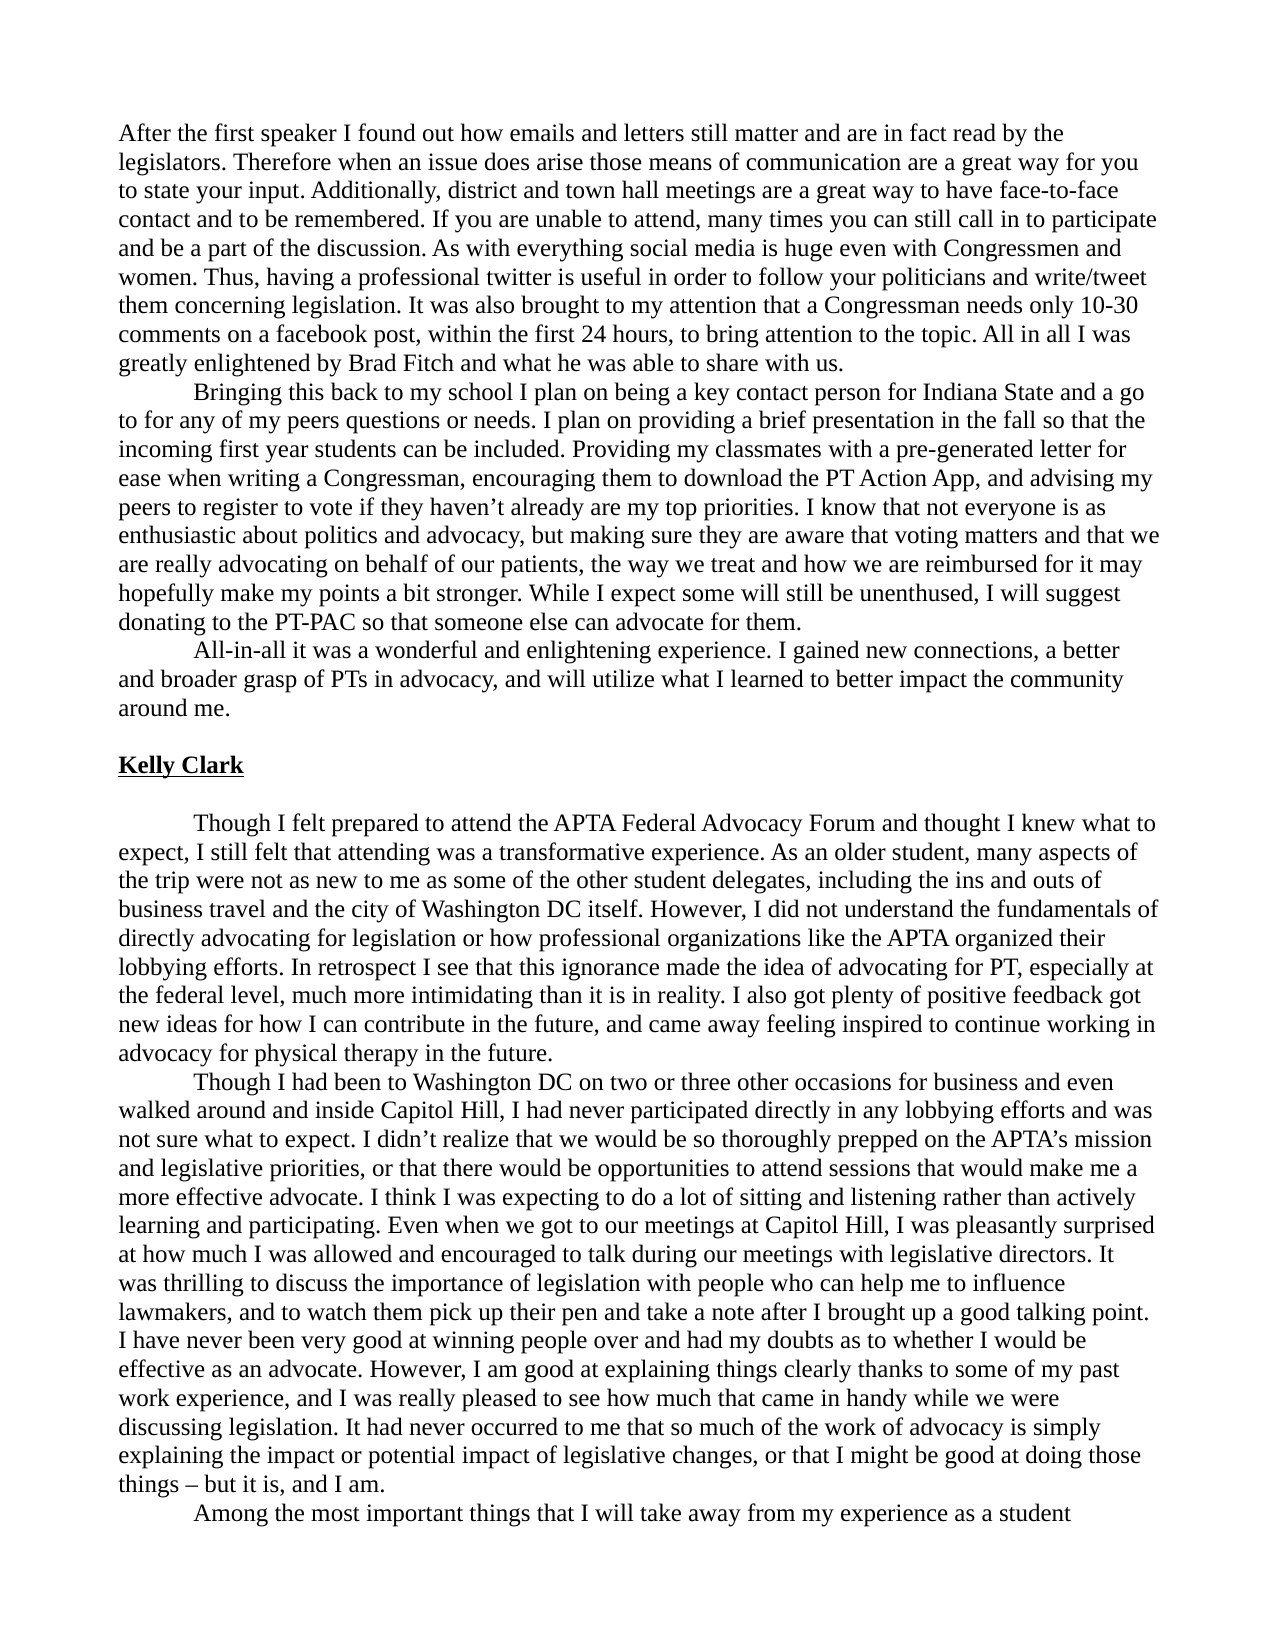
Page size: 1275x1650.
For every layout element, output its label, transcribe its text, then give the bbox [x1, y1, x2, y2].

text Among the most important things that I will take away from my experience as a student [118, 1498, 1157, 1527]
text All-in-all it was a wonderful and enlightening experience. I gained new connections, a better and broader grasp of PTs in advocacy, and will utilize what I learned to better impact the community around me. [118, 636, 1157, 722]
text After the first speaker I found out how emails and letters still matter and are in fact read by the legislators. Therefore when an issue does arise those means of communication are a great way for you to state your input. Additionally, district and town hall meetings are a great way to have face-to-face contact and to be remembered. If you are unable to attend, many times you can still call in to participate and be a part of the discussion. As with everything social media is huge even with Congressmen and women. Thus, having a professional twitter is useful in order to follow your politicians and write/tweet them concerning legislation. It was also brought to my attention that a Congressman needs only 10-30 comments on a facebook post, within the first 24 hours, to bring attention to the topic. All in all I was greatly enlightened by Brad Fitch and what he was able to share with us. [118, 118, 1161, 377]
text Kelly Clark [118, 751, 1161, 779]
text Bringing this back to my school I plan on being a key contact person for Indiana State and a go to for any of my peers questions or needs. I plan on providing a brief presentation in the fall so that the incoming first year students can be included. Providing my classmates with a pre-generated letter for ease when writing a Congressman, encouraging them to download the PT Action App, and advising my peers to register to vote if they haven’t already are my top priorities. I know that not everyone is as enthusiastic about politics and advocacy, but making sure they are aware that voting matters and that we are really advocating on behalf of our patients, the way we treat and how we are reimbursed for it may hopefully make my points a bit stronger. While I expect some will still be unenthused, I will suggest donating to the PT-PAC so that someone else can advocate for them. [118, 377, 1161, 636]
text Though I felt prepared to attend the APTA Federal Advocacy Forum and thought I knew what to expect, I still felt that attending was a transformative experience. As an older student, many aspects of the trip were not as new to me as some of the other student delegates, including the ins and outs of business travel and the city of Washington DC itself. However, I did not understand the fundamentals of directly advocating for legislation or how professional organizations like the APTA organized their lobbying efforts. In retrospect I see that this ignorance made the idea of advocating for PT, especially at the federal level, much more intimidating than it is in reality. I also got plenty of positive feedback got new ideas for how I can contribute in the future, and came away feeling inspired to continue working in advocacy for physical therapy in the future. [118, 808, 1161, 1067]
text Though I had been to Washington DC on two or three other occasions for business and even walked around and inside Capitol Hill, I had never participated directly in any lobbying efforts and was not sure what to expect. I didn’t realize that we would be so thoroughly prepped on the APTA’s mission and legislative priorities, or that there would be opportunities to attend sessions that would make me a more effective advocate. I think I was expecting to do a lot of sitting and listening rather than actively learning and participating. Even when we got to our meetings at Capitol Hill, I was pleasantly surprised at how much I was allowed and encouraged to talk during our meetings with legislative directors. It was thrilling to discuss the importance of legislation with people who can help me to influence lawmakers, and to watch them pick up their pen and take a note after I brought up a good talking point. I have never been very good at winning people over and had my doubts as to whether I would be effective as an advocate. However, I am good at explaining things clearly thanks to some of my past work experience, and I was really pleased to see how much that came in handy while we were discussing legislation. It had never occurred to me that so much of the work of advocacy is simply explaining the impact or potential impact of legislative changes, or that I might be good at doing those things – but it is, and I am. [118, 1067, 1157, 1498]
